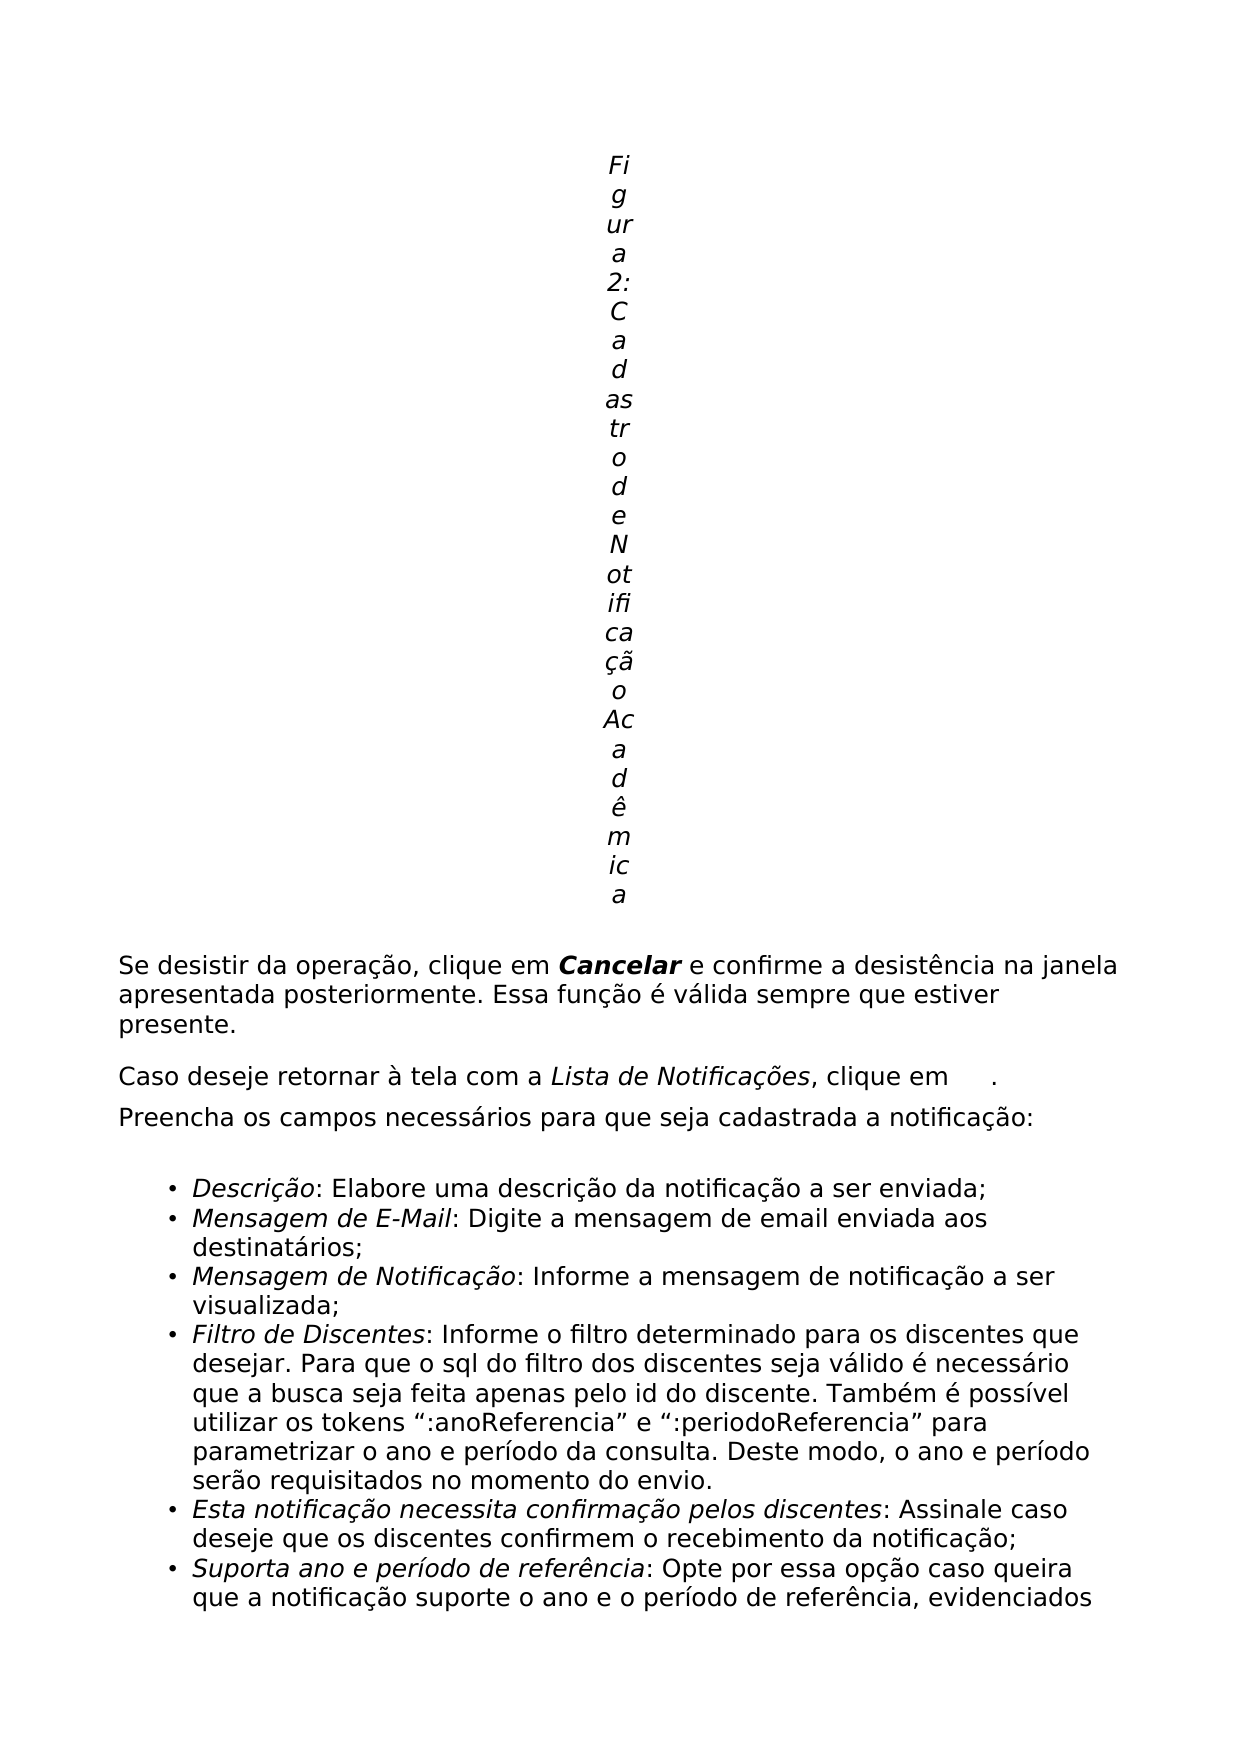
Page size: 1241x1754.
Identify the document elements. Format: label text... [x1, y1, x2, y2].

text Se desistir da operação, clique em Cancelar e confirme a desistência na janela apresentada posteriormente. Essa função é válida sempre que estiver presente. [118, 952, 1122, 1039]
list Mensagem de E-Mail: Digite a mensagem de email enviada aos destinatários; [177, 1204, 1122, 1262]
list Descrição: Elabore uma descrição da notificação a ser enviada; [177, 1174, 1122, 1204]
text Caso deseje retornar à tela com a Lista de Notificações, clique em . [118, 1052, 1122, 1091]
list Filtro de Discentes: Informe o filtro determinado para os discentes que desejar. Para que o sql do filtro dos discentes seja válido é necessário que a busca seja feita apenas pelo id do discente. Também é possível utilizar os tokens “:anoReferencia” e “:periodoReferencia” para parametrizar o ano e período da consulta. Deste modo, o ano e período serão requisitados no momento do envio. [177, 1320, 1122, 1495]
list Esta notificação necessita confirmação pelos discentes: Assinale caso deseje que os discentes confirmem o recebimento da notificação; [177, 1495, 1122, 1554]
list Mensagem de Notificação: Informe a mensagem de notificação a ser visualizada; [177, 1262, 1122, 1320]
text Preencha os campos necessários para que seja cadastrada a notificação: [118, 1103, 1122, 1133]
text Figura 2: Cadastro de Notificação Acadêmica [603, 131, 637, 910]
list Suporta ano e período de referência: Opte por essa opção caso queira que a notificação suporte o ano e o período de referência, evidenciados [177, 1554, 1122, 1612]
